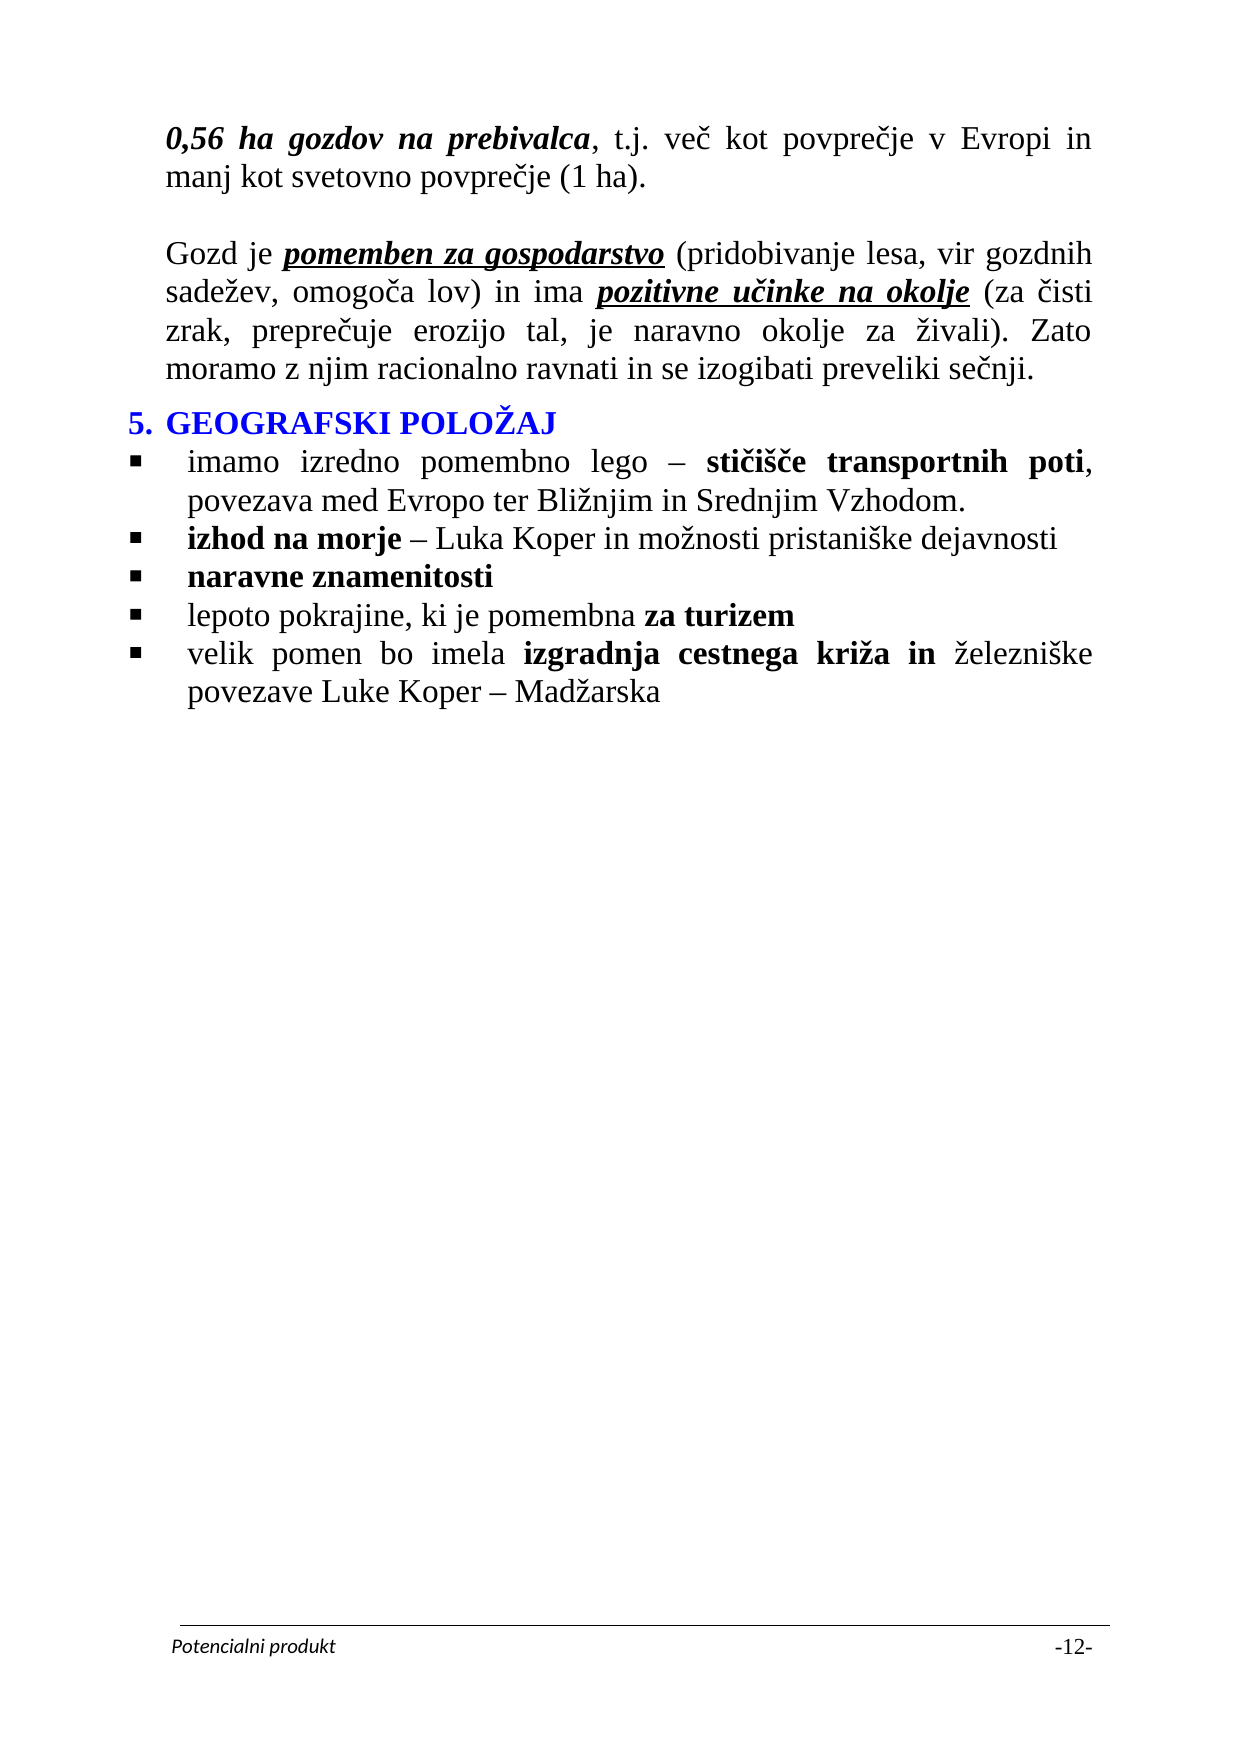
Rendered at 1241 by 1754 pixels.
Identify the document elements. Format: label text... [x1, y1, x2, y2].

list izhod na morje – Luka Koper in možnosti pristaniške dejavnosti [128, 518, 1093, 557]
list velik pomen bo imela izgradnja cestnega križa in železniške povezave Luke Koper – Madžarska [128, 633, 1093, 710]
list naravne znamenitosti [128, 557, 1093, 595]
list imamo izredno pomembno lego – stičišče transportnih poti, povezava med Evropo ter Bližnjim in Srednjim Vzhodom. [128, 442, 1093, 518]
text Gozd je pomemben za gospodarstvo (pridobivanje lesa, vir gozdnih sadežev, omogoča lov) in ima pozitivne učinke na okolje (za čisti zrak, preprečuje erozijo tal, je naravno okolje za živali). Zato moramo z njim racionalno ravnati in se izogibati preveliki sečnji. [165, 233, 1093, 387]
list GEOGRAFSKI POLOŽAJ [128, 403, 1093, 442]
text 0,56 ha gozdov na prebivalca, t.j. več kot povprečje v Evropi in manj kot svetovno povprečje (1 ha). [165, 118, 1093, 195]
list lepoto pokrajine, ki je pomembna za turizem [128, 595, 1093, 633]
